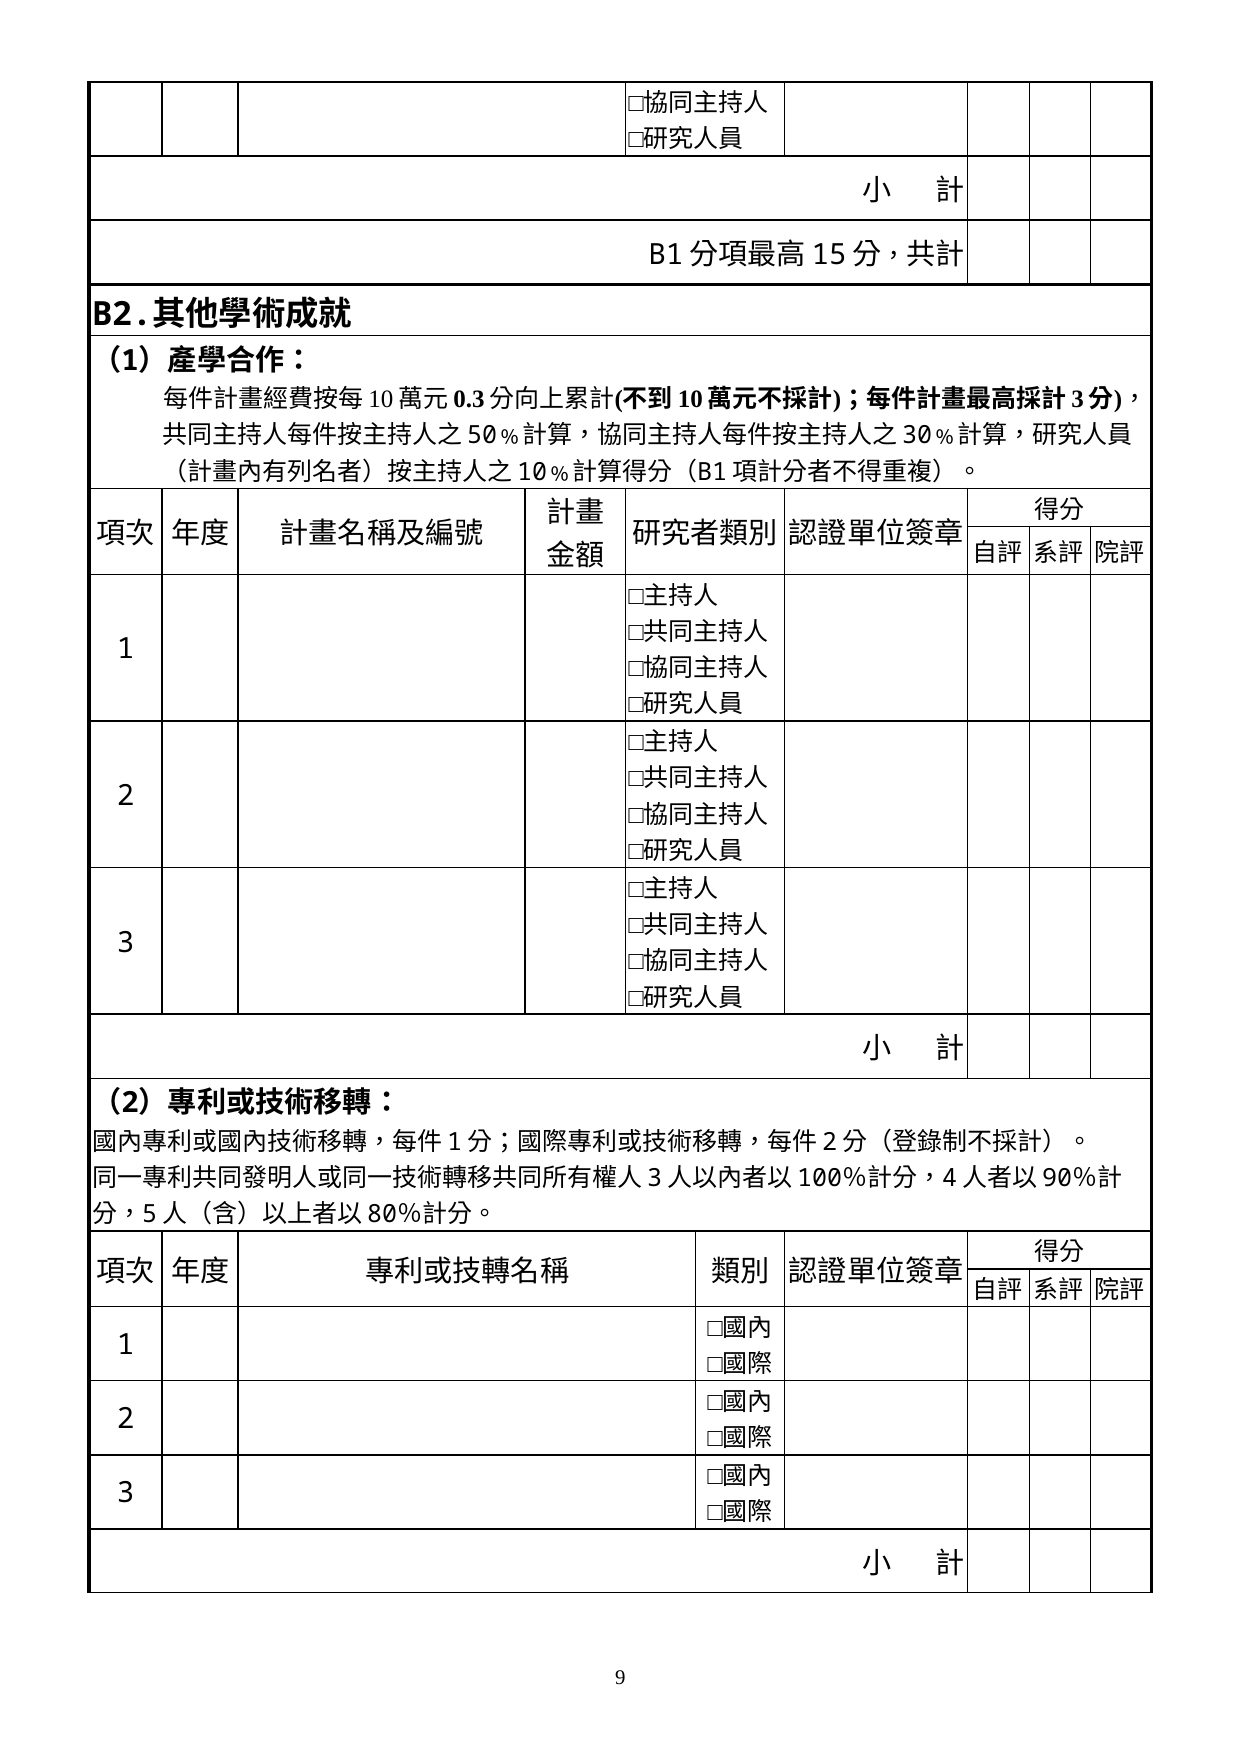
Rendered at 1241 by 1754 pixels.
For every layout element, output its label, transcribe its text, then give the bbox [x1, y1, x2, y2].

table_cell [1091, 83, 1150, 155]
table_cell [968, 157, 1029, 219]
table_cell （2）專利或技術移轉： 國內專利或國內技術移轉，每件1分；國際專利或技術移轉，每件2分（登錄制不採計）。 同一專利共同發明人或同一技術轉移共同所有權人3人以內者以100％計分，4人者以90％計分，5人（含）以上者以80％計分。 [91, 1079, 1150, 1230]
table_cell [163, 1307, 237, 1380]
table_cell [1030, 1456, 1090, 1528]
table_cell 認證單位簽章 [785, 489, 967, 573]
table_cell [785, 83, 967, 155]
table_cell [785, 868, 967, 1013]
table_cell 研究者類別 [626, 489, 784, 573]
table_cell （1）產學合作： 每件計畫經費按每10萬元0.3分向上累計(不到10萬元不採計)；每件計畫最高採計3分)，共同主持人每件按主持人之50﹪計算，協同主持人每件按主持人之30﹪計算，研究人員（計畫內有列名者）按主持人之10﹪計算得分（B1項計分者不得重複）。 [91, 336, 1150, 487]
table_cell [968, 575, 1029, 720]
table_cell 年度 [163, 489, 237, 573]
table_cell 得分 [968, 489, 1150, 526]
table_cell □協同主持人 □研究人員 [626, 83, 784, 155]
table_cell 計畫名稱及編號 [239, 489, 524, 573]
table_cell [1091, 868, 1150, 1013]
table_cell [968, 1307, 1029, 1380]
table_cell 院評 [1091, 1270, 1150, 1306]
table_cell 類別 [696, 1232, 784, 1306]
table_cell 專利或技轉名稱 [239, 1232, 695, 1306]
table_cell [1091, 221, 1150, 283]
table_cell 院評 [1091, 527, 1150, 573]
table_cell [968, 1015, 1029, 1077]
table_cell [1030, 1530, 1090, 1592]
table_cell [1091, 575, 1150, 720]
table_cell [1091, 1015, 1150, 1077]
table_cell □主持人 □共同主持人 □協同主持人 □研究人員 [626, 722, 784, 867]
table_cell [239, 1381, 695, 1454]
table_cell [785, 722, 967, 867]
table_cell [1030, 722, 1090, 867]
table_cell [1091, 1381, 1150, 1454]
table_cell □國內 □國際 [696, 1381, 784, 1454]
table_cell [239, 1456, 695, 1528]
table_cell 3 [91, 868, 161, 1013]
table_cell [1091, 1530, 1150, 1592]
table_cell [163, 1381, 237, 1454]
table_cell [239, 575, 524, 720]
table_cell [163, 722, 237, 867]
table_cell 項次 [91, 489, 161, 573]
table_cell □國內 □國際 [696, 1307, 784, 1380]
table_cell [1030, 868, 1090, 1013]
table_cell 1 [91, 575, 161, 720]
table_cell [968, 83, 1029, 155]
table_cell [163, 83, 237, 155]
table_cell [968, 722, 1029, 867]
table_cell 2 [91, 1381, 161, 1454]
table_cell [1030, 83, 1090, 155]
table_cell [785, 575, 967, 720]
table_cell 3 [91, 1456, 161, 1528]
table_cell [785, 1307, 967, 1380]
table_cell 1 [91, 1307, 161, 1380]
table_cell B1分項最高15分，共計 [91, 221, 967, 283]
table_cell [239, 722, 524, 867]
table_cell [526, 722, 625, 867]
table_cell [968, 1456, 1029, 1528]
table_cell [1030, 1307, 1090, 1380]
table_cell [1030, 1381, 1090, 1454]
table_cell [1030, 221, 1090, 283]
table_cell 自評 [968, 527, 1029, 573]
table_cell [968, 868, 1029, 1013]
table_cell [239, 1307, 695, 1380]
table_cell [1091, 1456, 1150, 1528]
table_cell [163, 868, 237, 1013]
table_cell [239, 868, 524, 1013]
table_cell 自評 [968, 1270, 1029, 1306]
table_cell 小 計 [91, 1015, 967, 1077]
table_cell [1091, 1307, 1150, 1380]
table_cell 小 計 [91, 1530, 967, 1592]
table_cell [1030, 157, 1090, 219]
table_cell 計畫 金額 [526, 489, 625, 573]
table_cell □主持人 □共同主持人 □協同主持人 □研究人員 [626, 868, 784, 1013]
table_cell [526, 868, 625, 1013]
table_cell 認證單位簽章 [785, 1232, 967, 1306]
table_cell [968, 221, 1029, 283]
table_cell 2 [91, 722, 161, 867]
table_cell [785, 1381, 967, 1454]
table_cell 年度 [163, 1232, 237, 1306]
table_cell [968, 1381, 1029, 1454]
table_cell [1091, 722, 1150, 867]
table_cell 得分 [968, 1232, 1150, 1268]
table_cell □國內 □國際 [696, 1456, 784, 1528]
table_cell [1030, 1015, 1090, 1077]
table_cell B2.其他學術成就 [91, 286, 1150, 335]
table_cell 項次 [91, 1232, 161, 1306]
table_cell [526, 575, 625, 720]
table_cell 系評 [1030, 527, 1090, 573]
table_cell [163, 1456, 237, 1528]
table_cell [968, 1530, 1029, 1592]
table_cell [785, 1456, 967, 1528]
table_cell □主持人 □共同主持人 □協同主持人 □研究人員 [626, 575, 784, 720]
table_cell [1030, 575, 1090, 720]
table_cell [163, 575, 237, 720]
table_cell [91, 83, 161, 155]
table_cell 小 計 [91, 157, 967, 219]
table_cell 系評 [1030, 1270, 1090, 1306]
table_cell [1091, 157, 1150, 219]
table_cell [239, 83, 625, 155]
